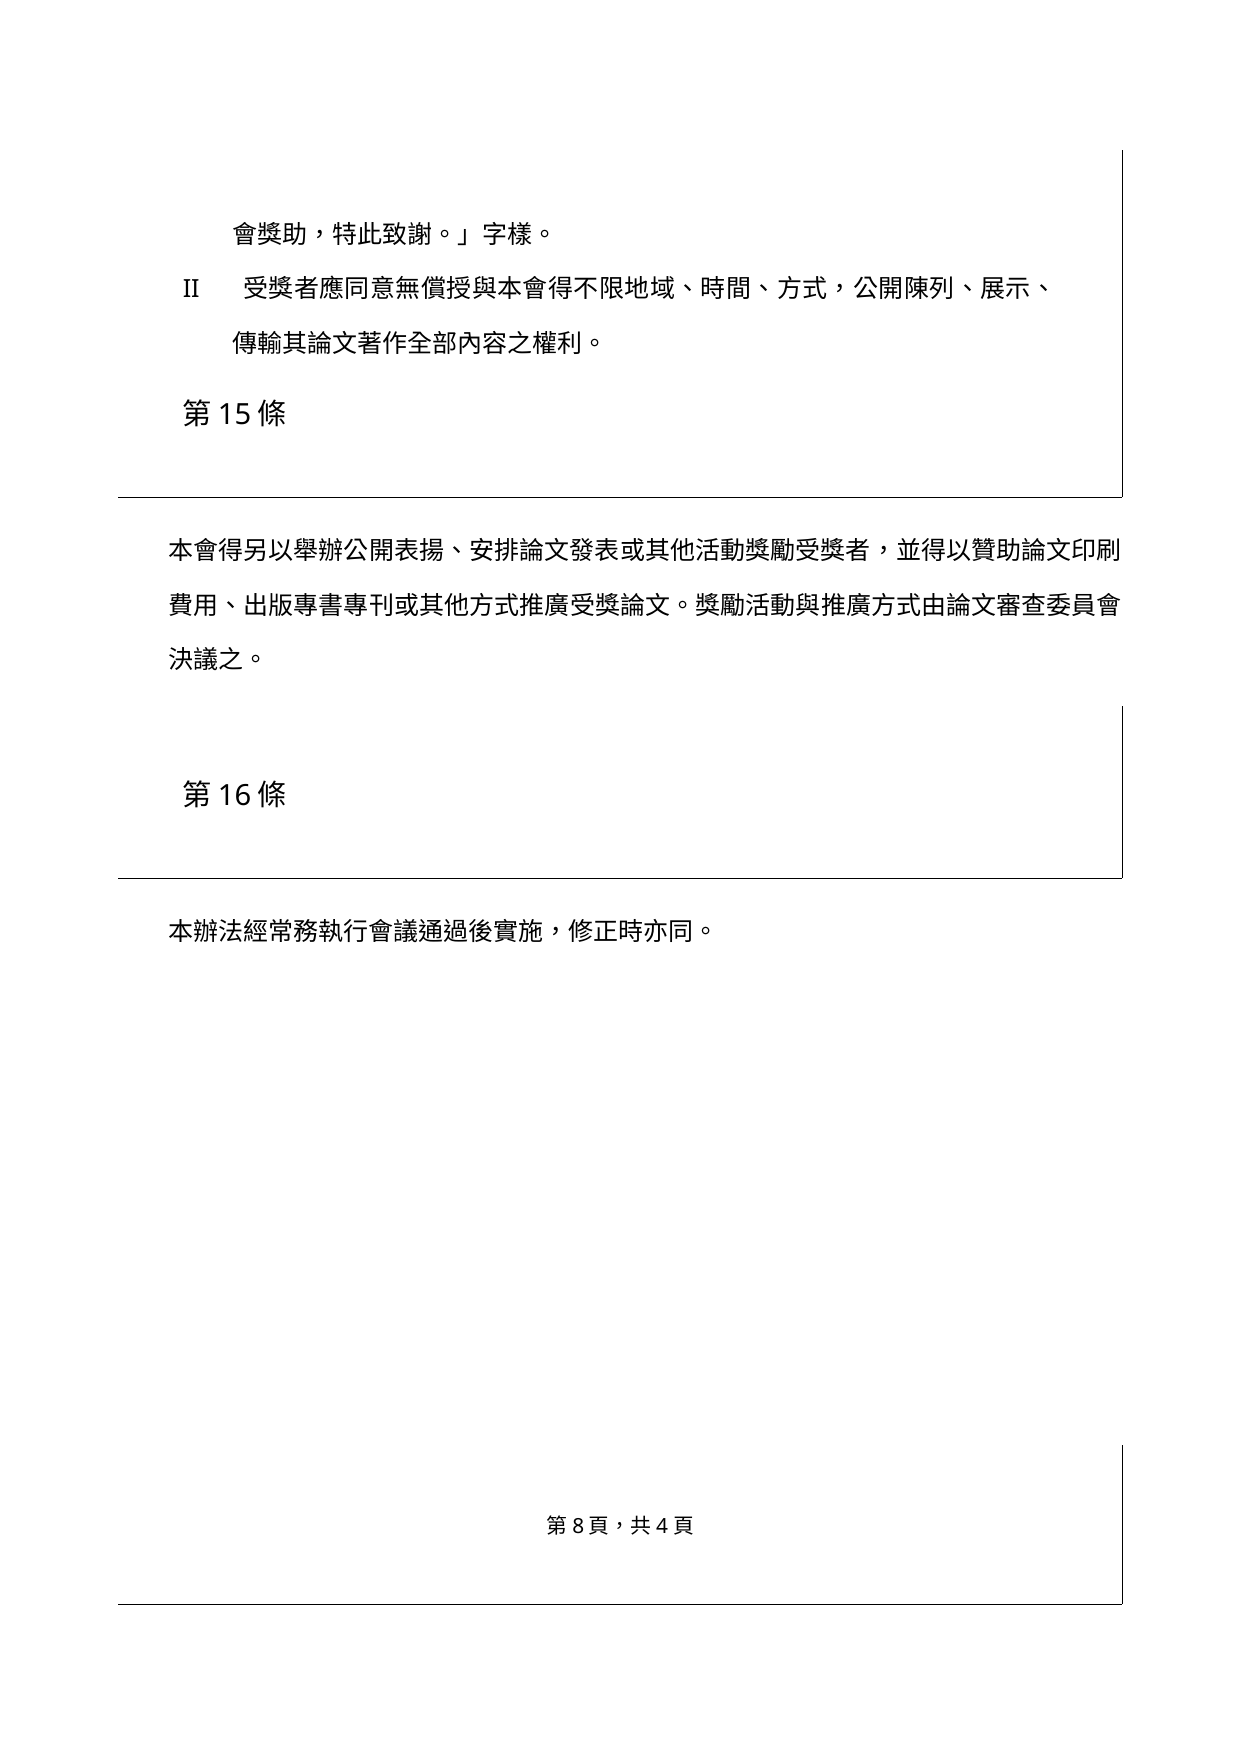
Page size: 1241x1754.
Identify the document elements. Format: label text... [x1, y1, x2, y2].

list 受獎者應同意無償授與本會得不限地域、時間、方式，公開陳列、展示、傳輸其論文著作全部內容之權利。 [118, 204, 1122, 326]
text 本辦法經常務執行會議通過後實施，修正時亦同。 [168, 912, 1122, 948]
list 受獎論文應於論文正式出版時首頁註明：「本著作榮獲民間司法改革基金會獎助，特此致謝。」字樣。 [118, 150, 1122, 204]
text 本會得另以舉辦公開表揚、安排論文發表或其他活動獎勵受獎者，並得以贊助論文印刷費用、出版專書專刊或其他方式推廣受獎論文。獎勵活動與推廣方式由論文審查委員會決議之。 [168, 531, 1122, 676]
text 第16條 [118, 706, 1122, 878]
text 第15條 [118, 326, 1122, 497]
